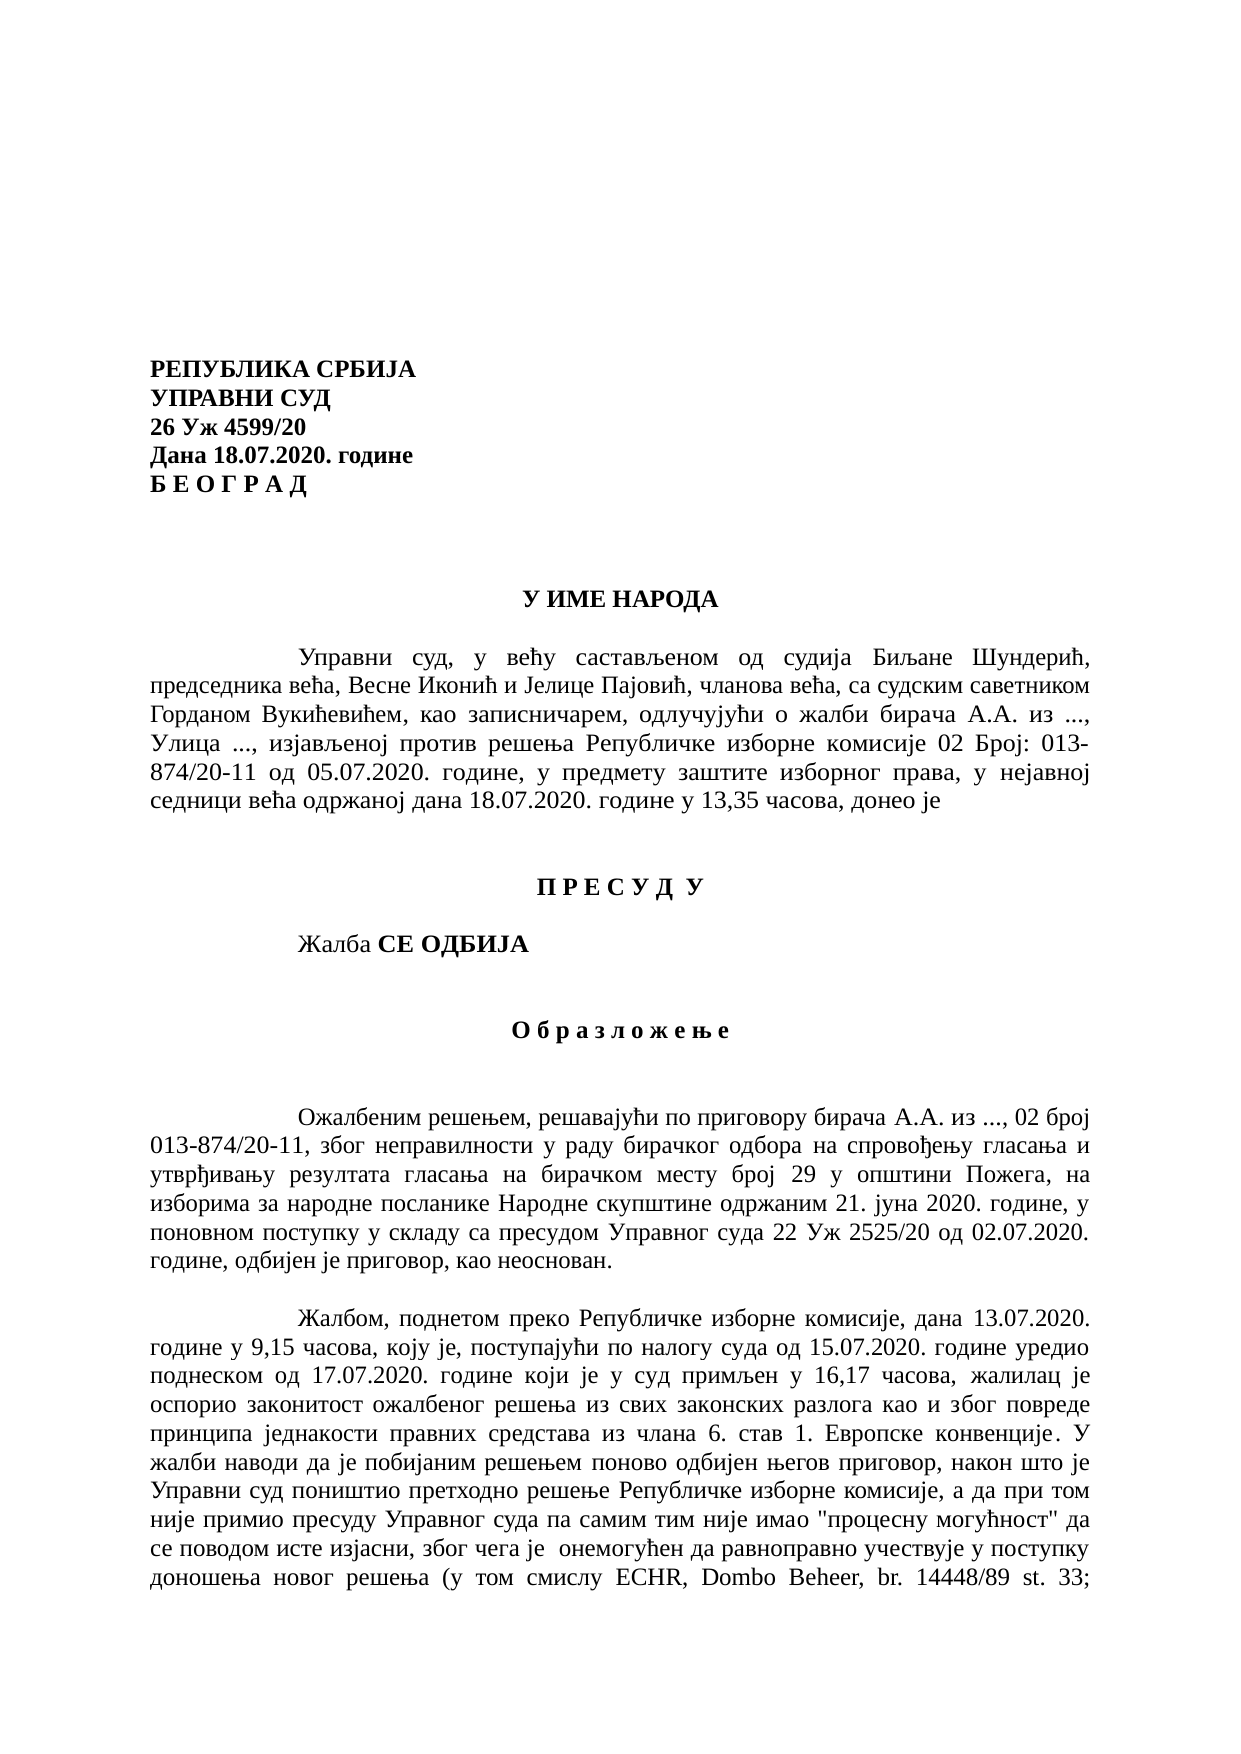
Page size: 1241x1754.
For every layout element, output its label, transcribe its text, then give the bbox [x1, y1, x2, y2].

text РЕПУБЛИКА СРБИЈА [150, 148, 1090, 383]
text УПРАВНИ СУД [150, 383, 1090, 412]
text П Р Е С У Д У [150, 872, 1090, 900]
text Жалбом, поднетом преко Републичке изборне комисије, дана 13.07.2020. године у 9,15 часова, коју је, поступајући по налогу суда од 15.07.2020. године уредио поднеском од 17.07.2020. године који је у суд примљен у 16,17 часова, жалилац је оспорио законитост ожалбеног решења из свих законских разлога као и због повреде принципа једнакости правних средстава из члана 6. став 1. Европске конвенције. У жалби наводи да је побијаним решењем поново одбијен његов приговор, након што је Управни суд поништио претходно решење Републичке изборне комисије, а да при том није примио пресуду Управног суда па самим тим није имао "процесну могућност" да се поводом исте изјасни, због чега је онемогућен да равноправно учествује у поступку доношења новог решења (у том смислу ECHR, Dombo Beheer, br. 14448/89 st. 33; [150, 1303, 1090, 1590]
text Б Е О Г Р А Д [150, 469, 1090, 498]
text Жалба СЕ ОДБИЈА [150, 929, 1090, 958]
text Управни суд, у већу састављеном од судија Биљане Шундерић, председника већа, Весне Иконић и Јелице Паjoвић, чланова већа, са судским саветником Горданом Вукићевићем, као записничарем, одлучујући о жалби бирача А.А. из ..., Улица ..., изјављеној против решења Републичке изборне комисије 02 Број: 013-874/20-11 од 05.07.2020. године, у предмету заштите изборног права, у нејавној седници већа одржаној дана 18.07.2020. године у 13,35 часова, донео је [150, 642, 1090, 814]
text Ожалбеним решењем, решавајући по приговору бирача А.А. из ..., 02 број 013-874/20-11, због неправилности у раду бирачког одбора на спровођењу гласања и утврђивању резултата гласања на бирачком месту број 29 у општини Пожега, на изборима за народне посланике Народне скупштине одржаним 21. јуна 2020. године, у поновном поступку у складу са пресудом Управног суда 22 Уж 2525/20 од 02.07.2020. године, одбијен је приговор, као неоснован. [150, 1102, 1090, 1274]
text 26 Уж 4599/20 [150, 412, 1090, 440]
text О б р а з л о ж е њ е [150, 1015, 1090, 1044]
text Дана 18.07.2020. године [150, 440, 1090, 469]
text У ИМЕ НАРОДА [150, 584, 1090, 613]
